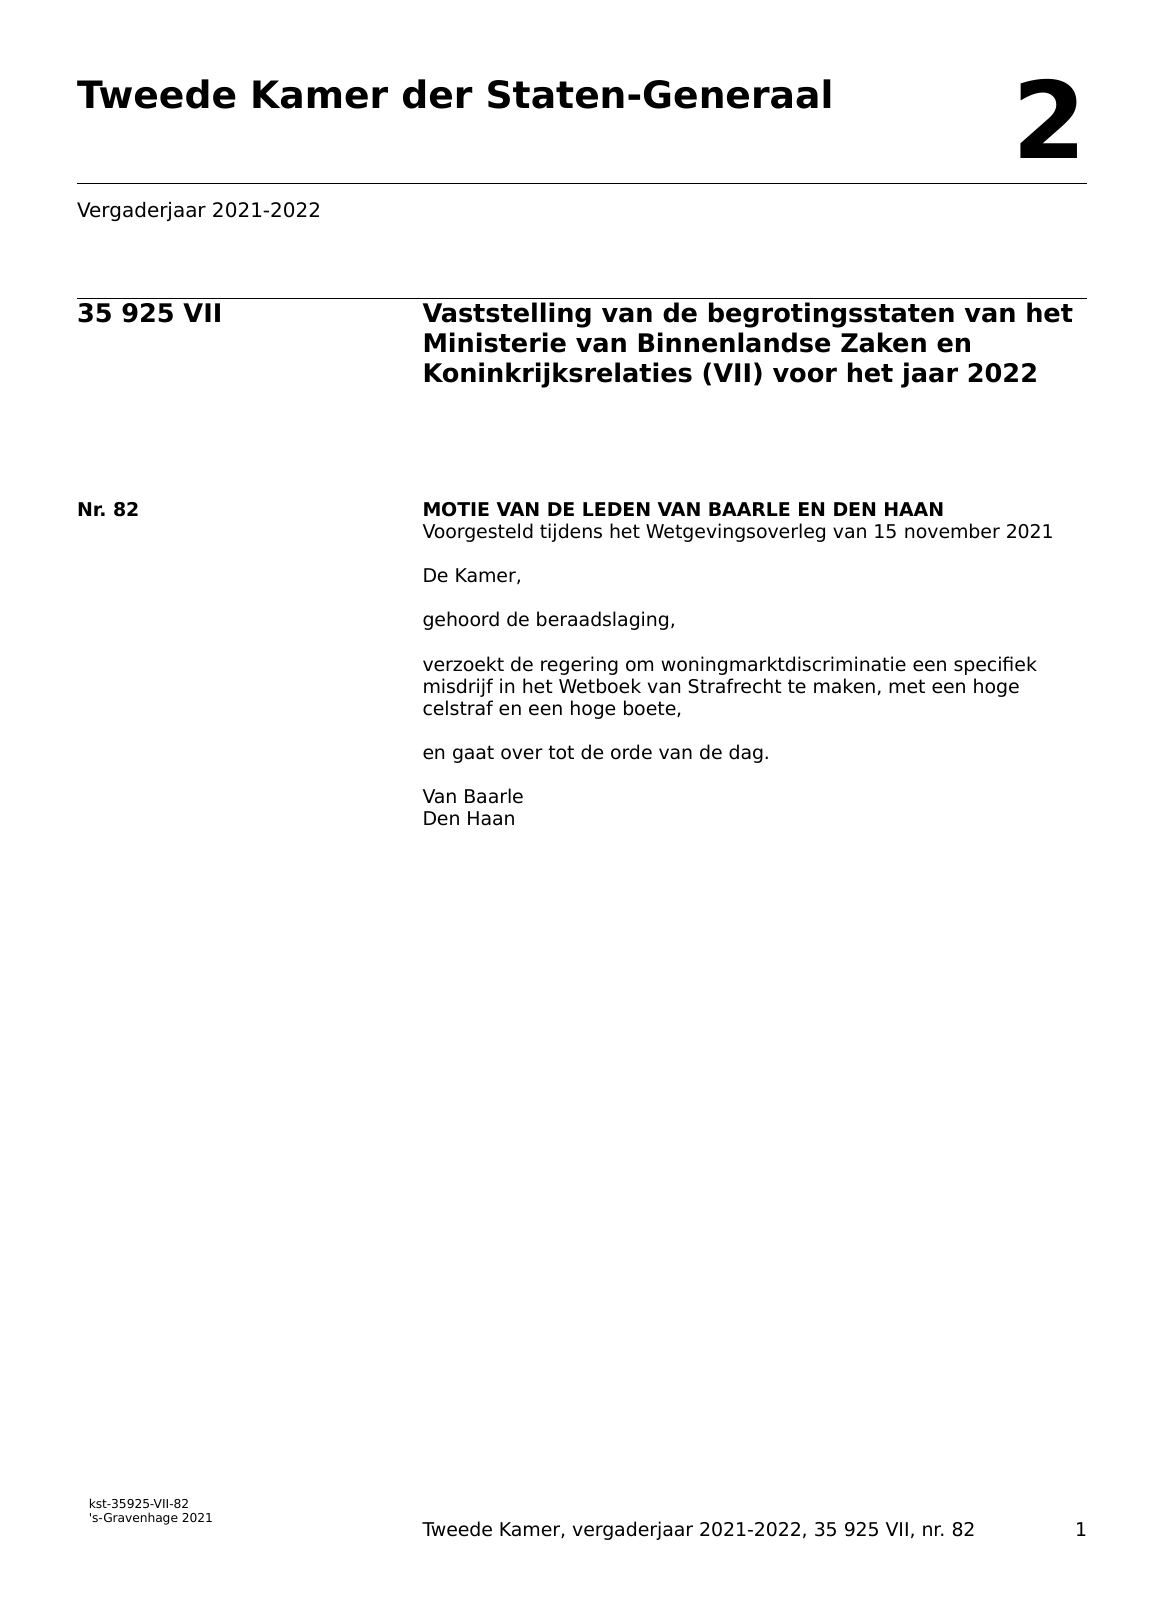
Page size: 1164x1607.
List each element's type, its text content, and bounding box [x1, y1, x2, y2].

text 's-Gravenhage 2021 [88, 1511, 323, 1525]
text Den Haan [422, 808, 1087, 830]
text Voorgesteld tijdens het Wetgevingsoverleg van 15 november 2021 [422, 521, 1087, 543]
text verzoekt de regering om woningmarktdiscriminatie een specifiek misdrijf in het Wetboek van Strafrecht te maken, met een hoge celstraf en een hoge boete, [422, 653, 1087, 719]
text gehoord de beraadslaging, [422, 609, 1087, 631]
subtitle 35 925 VII Vaststelling van de begrotingsstaten van het Ministerie van Binnenlandse Zaken en Koninkrijksrelaties (VII) voor het jaar 2022 [77, 299, 1087, 388]
table_cell Vergaderjaar 2021-2022 [77, 184, 1087, 298]
text kst-35925-VII-82 [88, 1497, 323, 1511]
text Van Baarle [422, 786, 1087, 808]
subtitle Nr. 82 MOTIE VAN DE LEDEN VAN BAARLE EN DEN HAAN [77, 499, 1087, 521]
table_header Tweede Kamer der Staten-Generaal [77, 59, 886, 183]
text De Kamer, [422, 565, 1087, 587]
text en gaat over tot de orde van de dag. [422, 742, 1087, 764]
table_header 2 [886, 59, 1087, 183]
